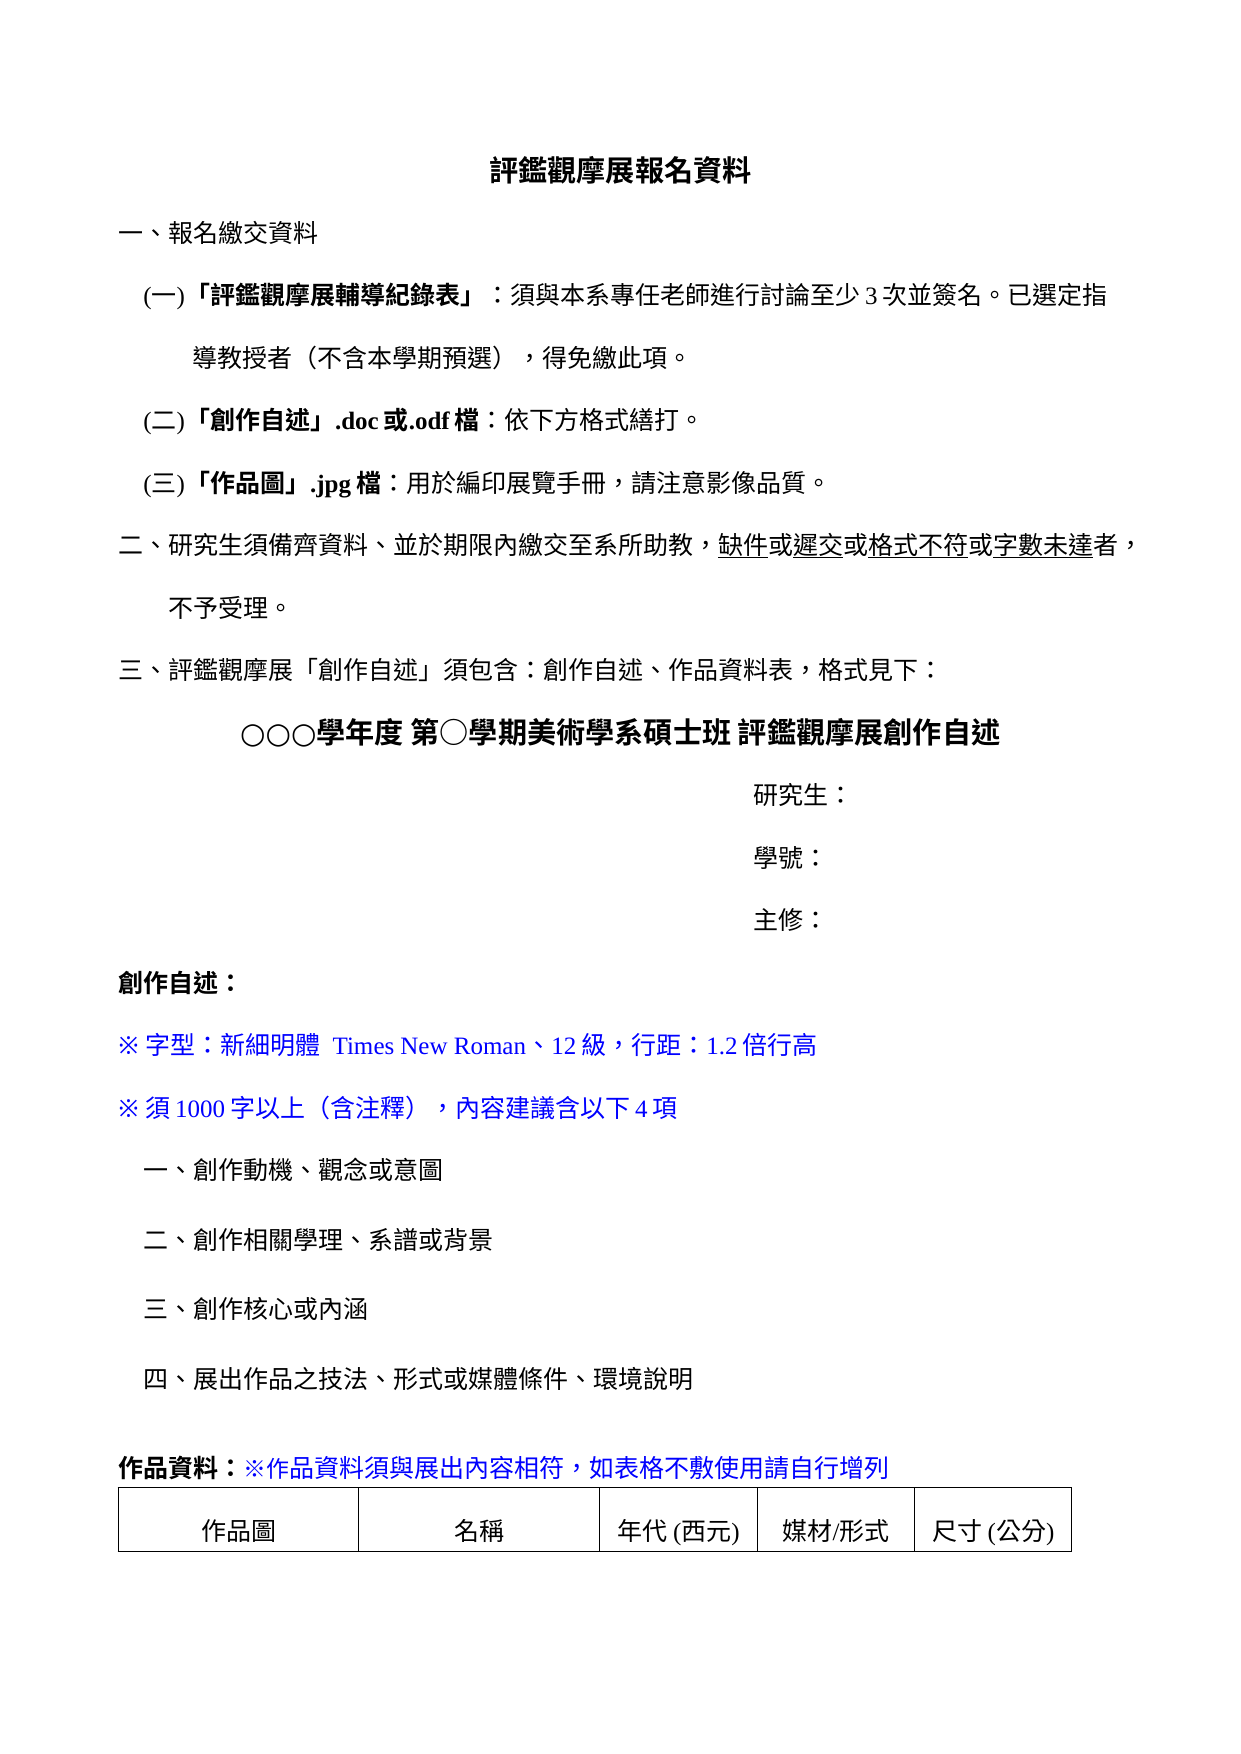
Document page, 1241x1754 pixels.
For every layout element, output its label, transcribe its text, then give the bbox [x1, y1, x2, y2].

table_header 媒材/形式 [758, 1488, 914, 1551]
table_header 作品圖 [119, 1488, 358, 1551]
text 一、創作動機、觀念或意圖 [143, 1127, 1122, 1189]
text 學號： [753, 814, 1122, 877]
text 評鑑觀摩展報名資料 [118, 127, 1122, 189]
text (三)「作品圖」.jpg檔：用於編印展覽手冊，請注意影像品質。 [143, 439, 1122, 502]
text 二、創作相關學理、系譜或背景 [143, 1197, 1122, 1259]
text (二)「創作自述」.doc或.odf檔：依下方格式繕打。 [143, 377, 1122, 439]
text 研究生： [753, 752, 1122, 814]
text 四、展出作品之技法、形式或媒體條件、環境說明 [143, 1336, 1122, 1398]
text 一、報名繳交資料 [118, 189, 1122, 252]
text 三、創作核心或內涵 [143, 1266, 1122, 1329]
table_header 年代 (西元) [600, 1488, 757, 1551]
text ※ 須1000字以上（含注釋），內容建議含以下4項 [118, 1064, 1122, 1127]
text 主修： [753, 877, 1122, 939]
text 創作自述： [118, 939, 1122, 1002]
text 三、評鑑觀摩展「創作自述」須包含：創作自述、作品資料表，格式見下： [118, 627, 1122, 689]
text ○○○學年度 第○學期美術學系碩士班 評鑑觀摩展創作自述 [118, 689, 1122, 752]
text (一)「評鑑觀摩展輔導紀錄表」：須與本系專任老師進行討論至少3次並簽名。已選定指導教授者（不含本學期預選），得免繳此項。 [143, 252, 1122, 377]
table_header 名稱 [359, 1488, 599, 1551]
text ※ 字型：新細明體 Times New Roman、12級，行距：1.2倍行高 [118, 1002, 1122, 1064]
table_header 尺寸 (公分) [915, 1488, 1071, 1551]
text 二、研究生須備齊資料、並於期限內繳交至系所助教，缺件或遲交或格式不符或字數未達者，不予受理。 [118, 502, 1122, 627]
text 作品資料：※作品資料須與展出內容相符，如表格不敷使用請自行增列 [118, 1424, 1122, 1487]
